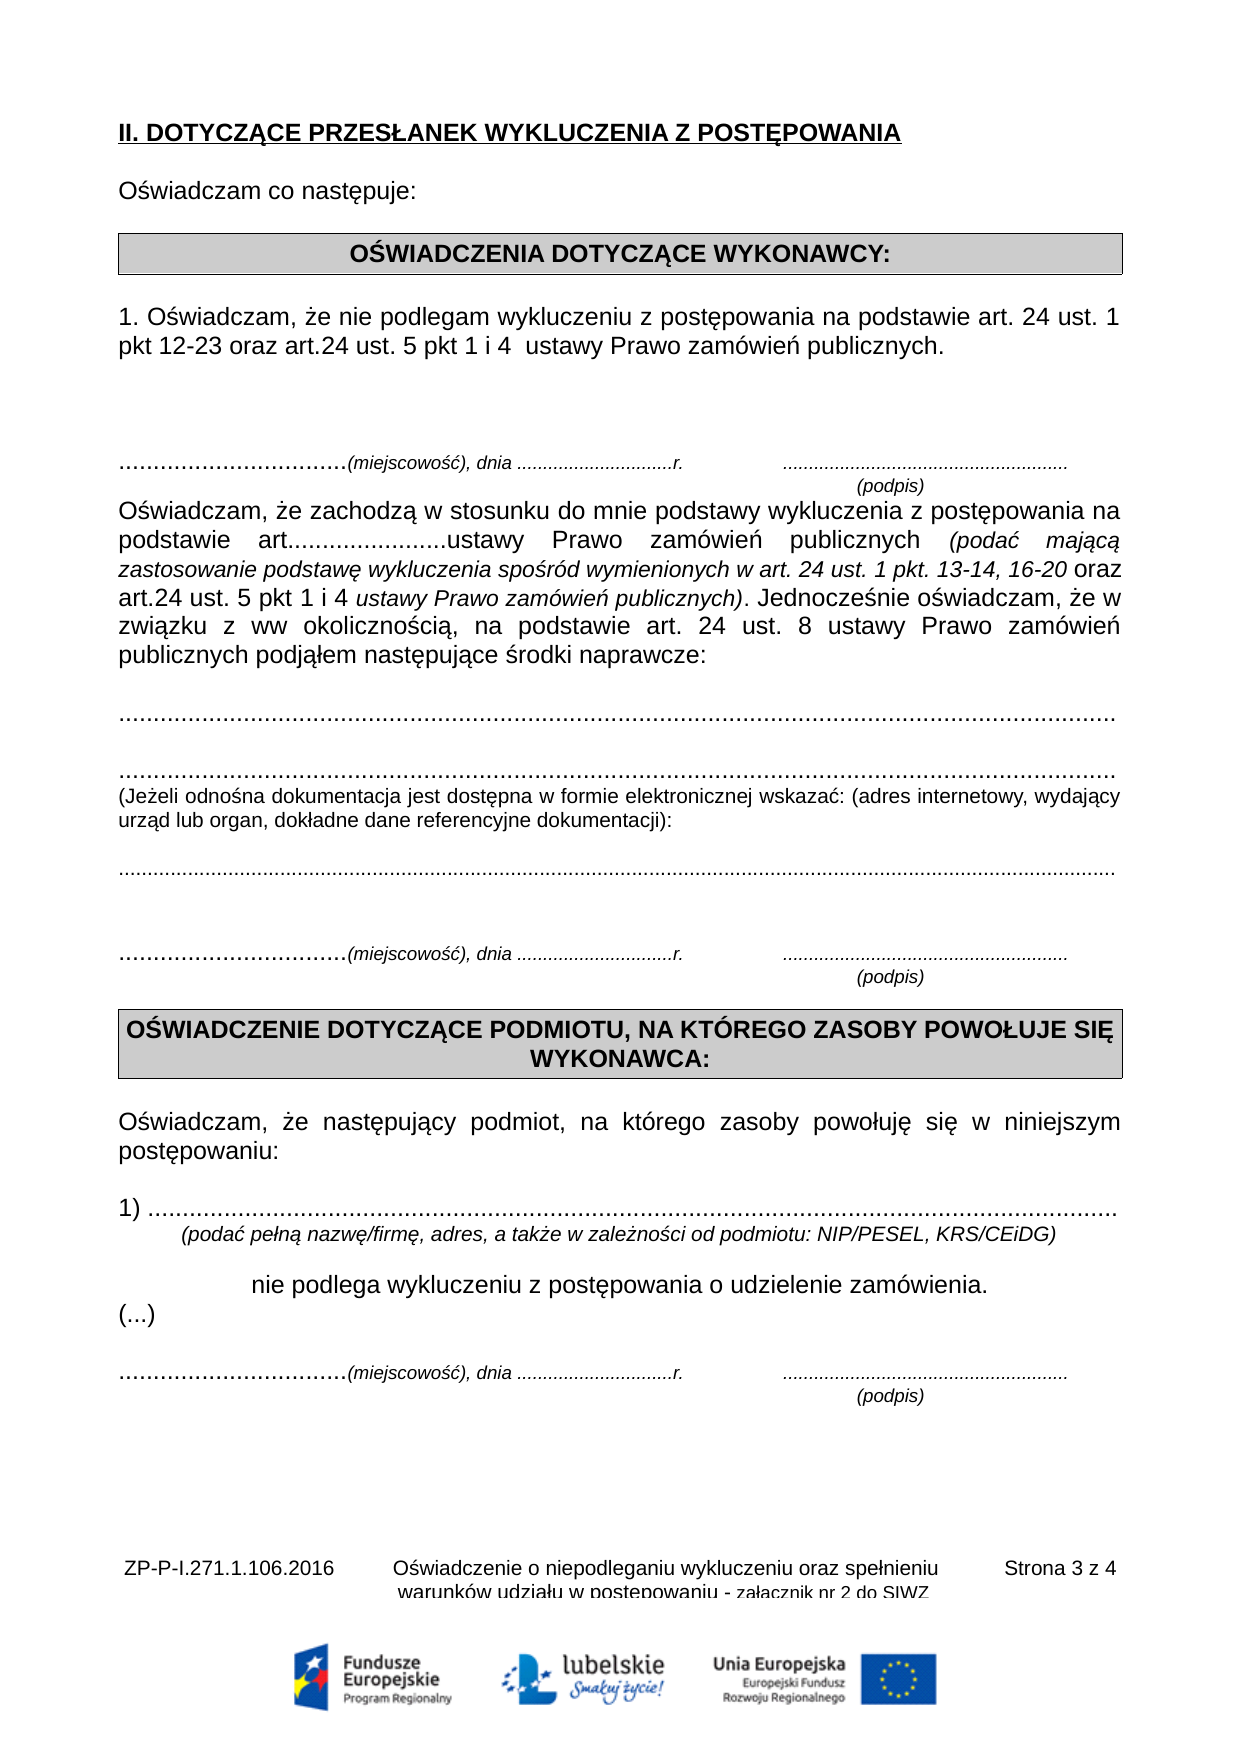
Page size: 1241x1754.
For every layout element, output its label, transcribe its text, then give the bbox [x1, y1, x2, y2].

text II. DOTYCZĄCE PRZESŁANEK WYKLUCZENIA Z POSTĘPOWANIA [118, 118, 1122, 147]
text .................................(miejscowość), dnia ..............................r. ....................................................... [118, 446, 1122, 475]
text .................................(miejscowość), dnia ..............................r. ....................................................... [118, 1356, 1122, 1385]
text (...) [118, 1299, 1122, 1327]
text Oświadczam, że następujący podmiot, na którego zasoby powołuję się w niniejszym postępowaniu: [118, 1107, 1122, 1164]
table_header OŚWIADCZENIA DOTYCZĄCE WYKONAWCY: [119, 234, 1122, 273]
text (Jeżeli odnośna dokumentacja jest dostępna w formie elektronicznej wskazać: (adres internetowy, wydający urząd lub organ, dokładne dane referencyjne dokumentacji): [118, 784, 1122, 832]
text 1. Oświadczam, że nie podlegam wykluczeniu z postępowania na podstawie art. 24 ust. 1 pkt 12-23 oraz art.24 ust. 5 pkt 1 i 4 ustawy Prawo zamówień publicznych. [118, 302, 1122, 360]
table_header OŚWIADCZENIE DOTYCZĄCE PODMIOTU, NA KTÓREGO ZASOBY POWOŁUJE SIĘ WYKONAWCA: [119, 1010, 1122, 1078]
text (podpis) [118, 1385, 1122, 1406]
text .................................(miejscowość), dnia ..............................r. ....................................................... [118, 937, 1122, 966]
text ................................................................................................................................................ [118, 698, 1122, 726]
text Oświadczam co następuje: [118, 176, 1122, 204]
text (podpis) [118, 475, 1122, 496]
text (podać pełną nazwę/firmę, adres, a także w zależności od podmiotu: NIP/PESEL, KRS/CEiDG) [118, 1222, 1122, 1246]
text (podpis) [118, 966, 1122, 987]
text nie podlega wykluczeniu z postępowania o udzielenie zamówienia. [118, 1270, 1122, 1299]
text ............................................................................................................................................................................. [118, 856, 1122, 880]
text Oświadczam, że zachodzą w stosunku do mnie podstawy wykluczenia z postępowania na podstawie art.......................ustawy Prawo zamówień publicznych (podać mającą zastosowanie podstawę wykluczenia spośród wymienionych w art. 24 ust. 1 pkt. 13-14, 16-20 oraz art.24 ust. 5 pkt 1 i 4 ustawy Prawo zamówień publicznych). Jednocześnie oświadczam, że w związku z ww okolicznością, na podstawie art. 24 ust. 8 ustawy Prawo zamówień publicznych podjąłem następujące środki naprawcze: [118, 496, 1122, 669]
text 1) ............................................................................................................................................ [118, 1193, 1122, 1222]
text ................................................................................................................................................ [118, 755, 1122, 784]
